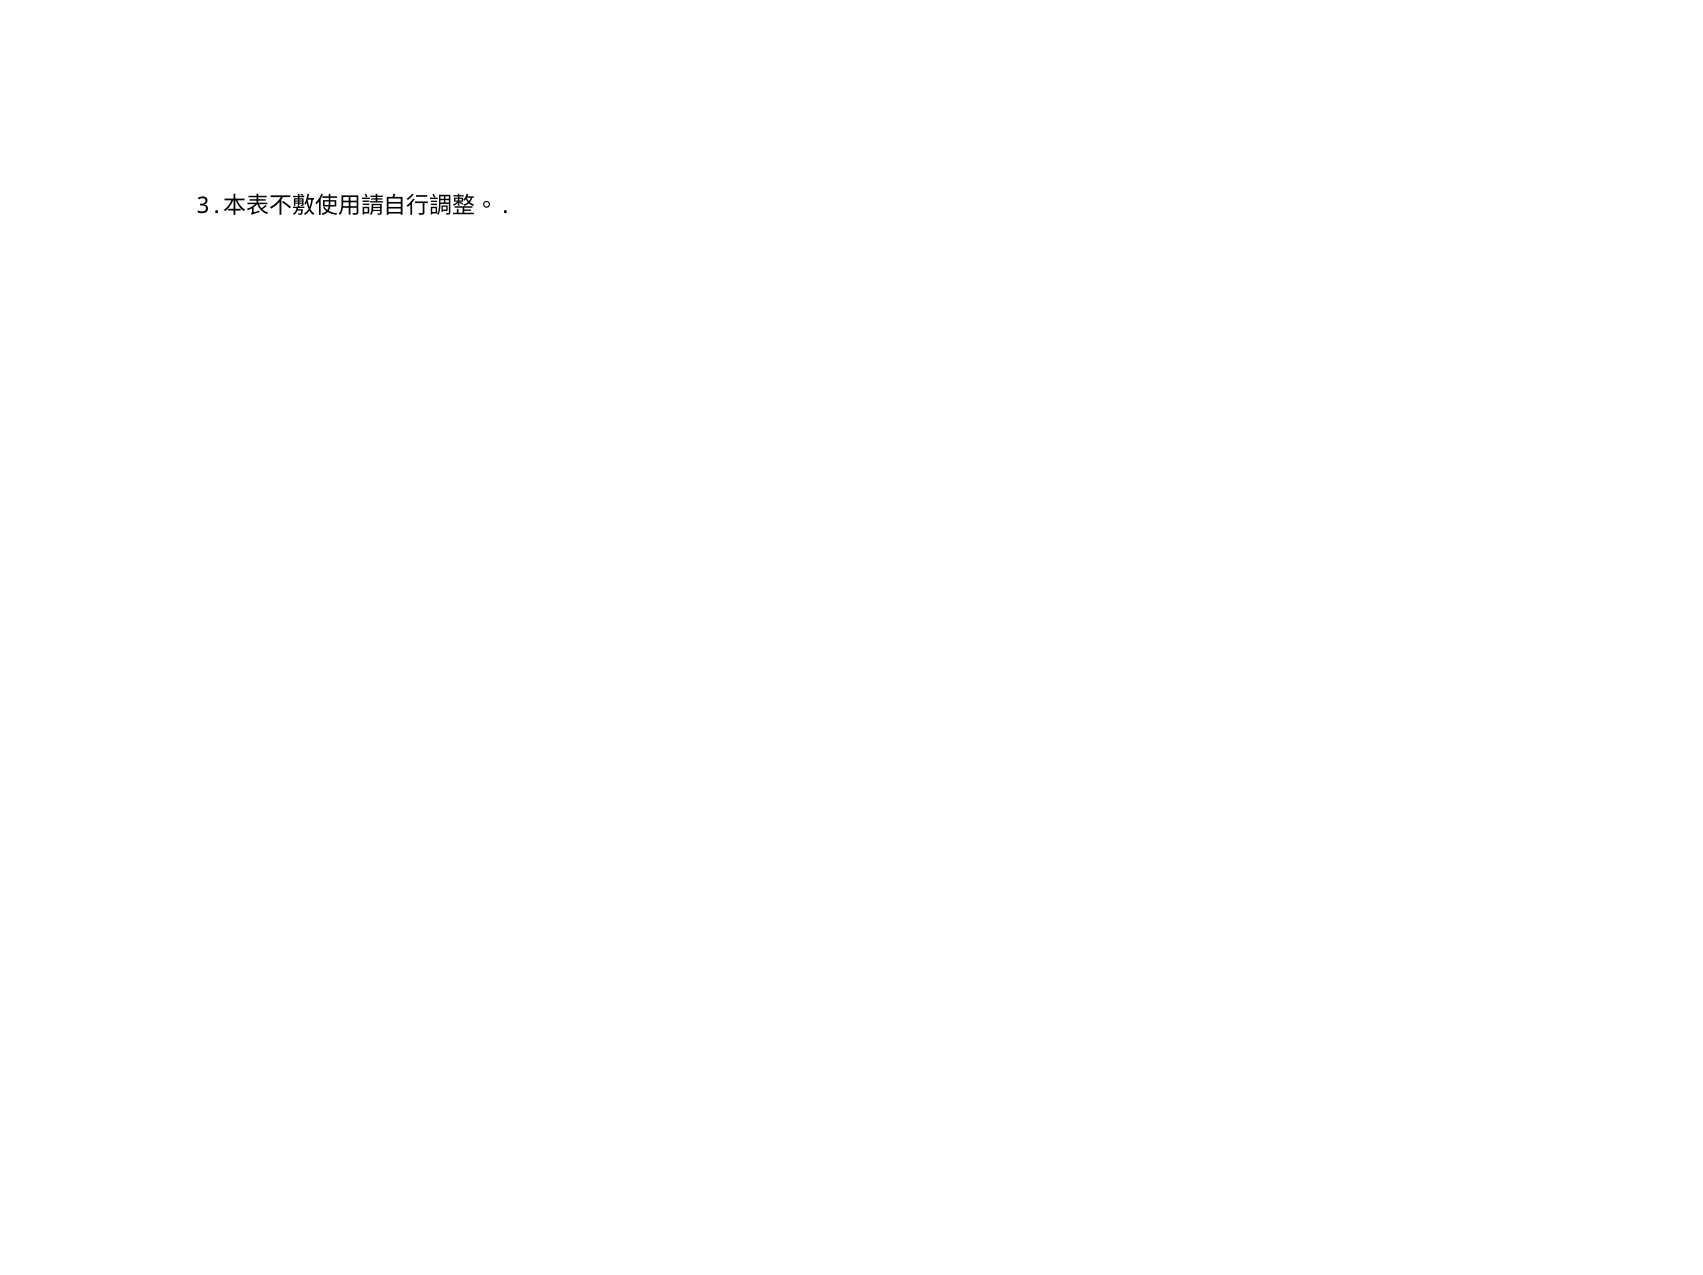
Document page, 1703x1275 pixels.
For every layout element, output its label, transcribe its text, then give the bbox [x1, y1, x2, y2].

text 3.本表不敷使用請自行調整。. [150, 187, 1552, 221]
